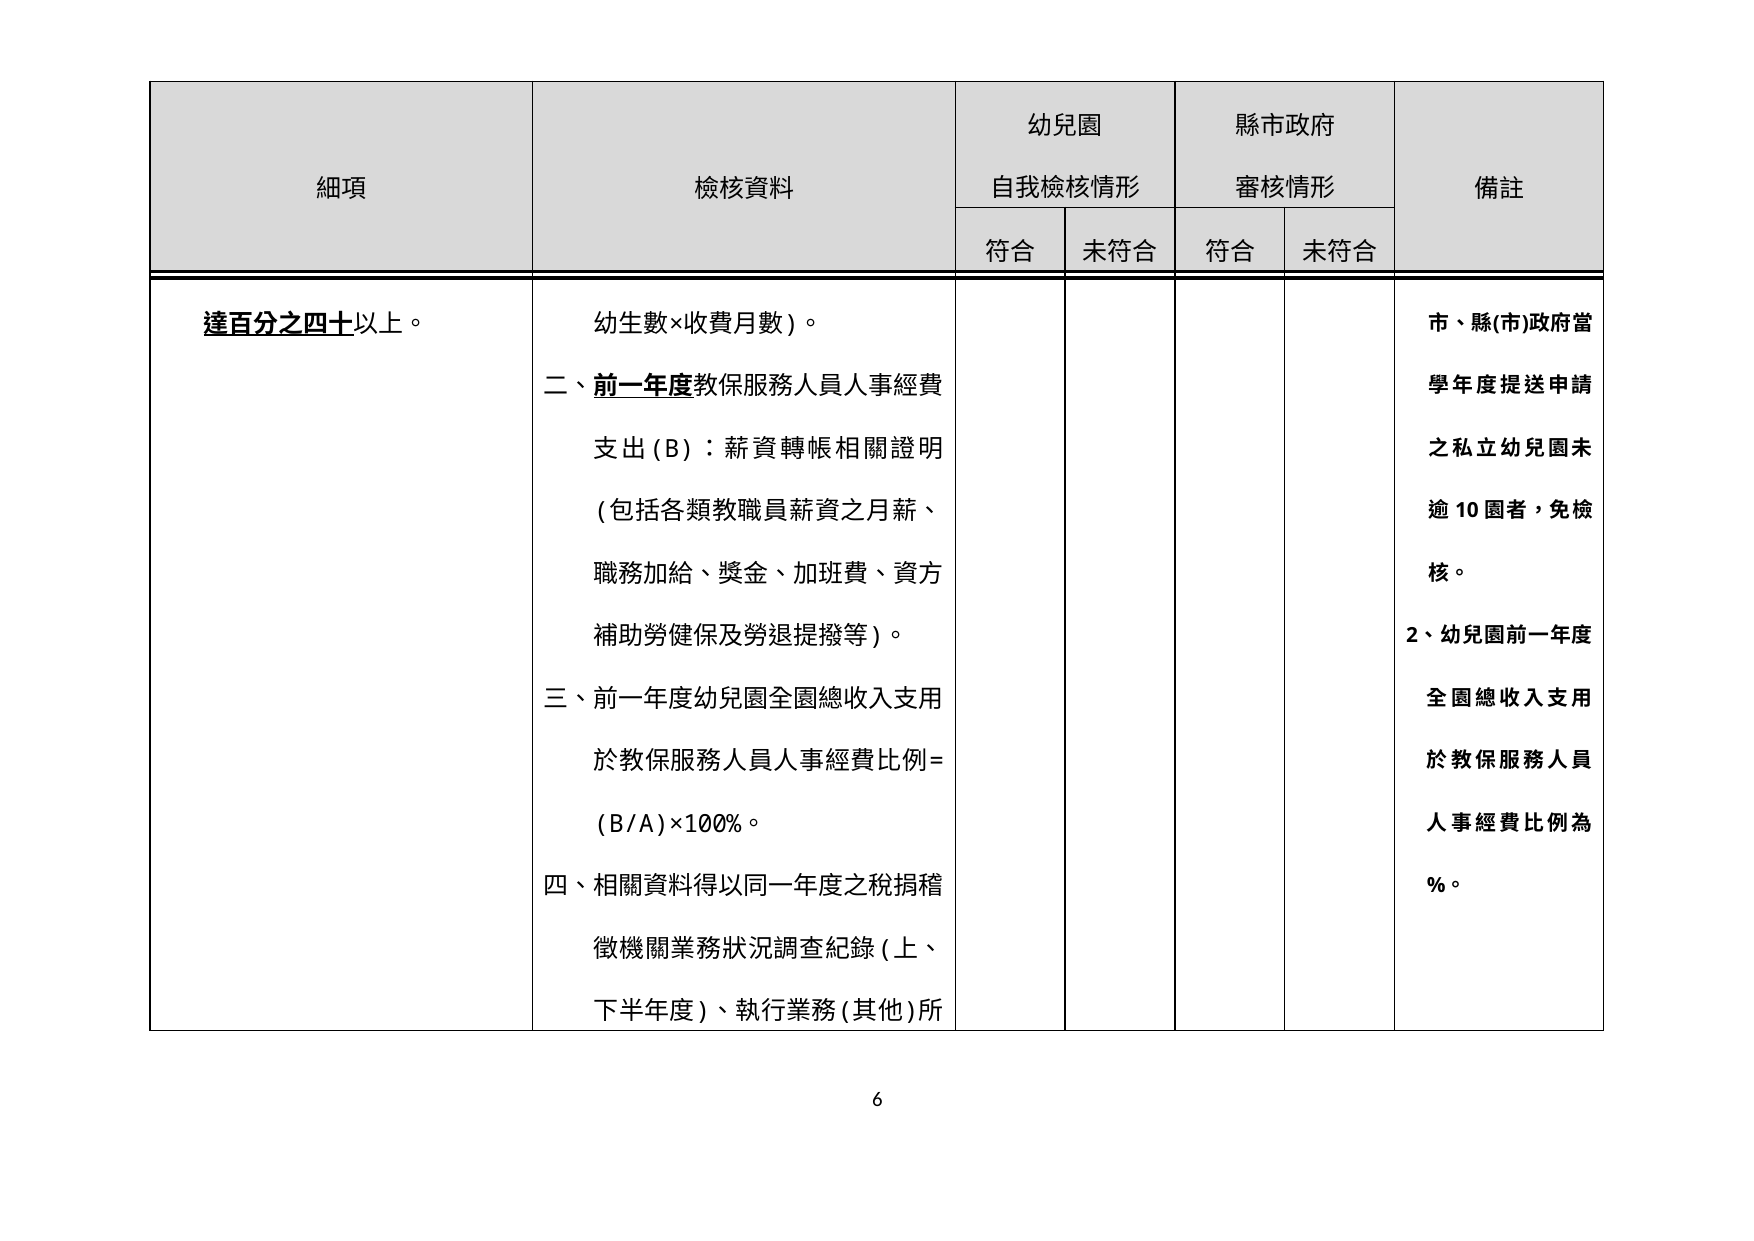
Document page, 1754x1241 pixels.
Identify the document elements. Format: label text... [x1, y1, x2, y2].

table_cell 未符合 [1285, 208, 1394, 270]
table_cell 達百分之四十以上。 [151, 280, 532, 1029]
table_header 縣市政府 審核情形 [1176, 82, 1394, 207]
table_header 細項 [151, 82, 532, 270]
table_cell 幼生數×收費月數)。 二、前一年度教保服務人員人事經費支出(B)：薪資轉帳相關證明(包括各類教職員薪資之月薪、職務加給、獎金、加班費、資方補助勞健保及勞退提撥等)。 三、前一年度幼兒園全園總收入支用於教保服務人員人事經費比例=(B/A)×100%。 四、相關資料得以同一年度之稅捐稽徵機關業務狀況調查紀錄(上、下半年度)、執行業務(其他)所 [533, 280, 955, 1029]
table_cell [1176, 280, 1284, 1029]
table_cell 符合 [956, 208, 1064, 270]
table_cell 符合 [1176, 208, 1284, 270]
table_header 檢核資料 [533, 82, 955, 270]
table_header 幼兒園 自我檢核情形 [956, 82, 1174, 207]
table_cell 未符合 [1066, 208, 1174, 270]
table_cell [1066, 280, 1174, 1029]
table_cell 市、縣(市)政府當學年度提送申請之私立幼兒園未逾10園者，免檢核。 2、幼兒園前一年度全園總收入支用於教保服務人員人事經費比例為 %。 [1395, 280, 1603, 1029]
table_cell [1285, 280, 1394, 1029]
table_cell [956, 280, 1064, 1029]
table_header 備註 [1395, 82, 1603, 270]
